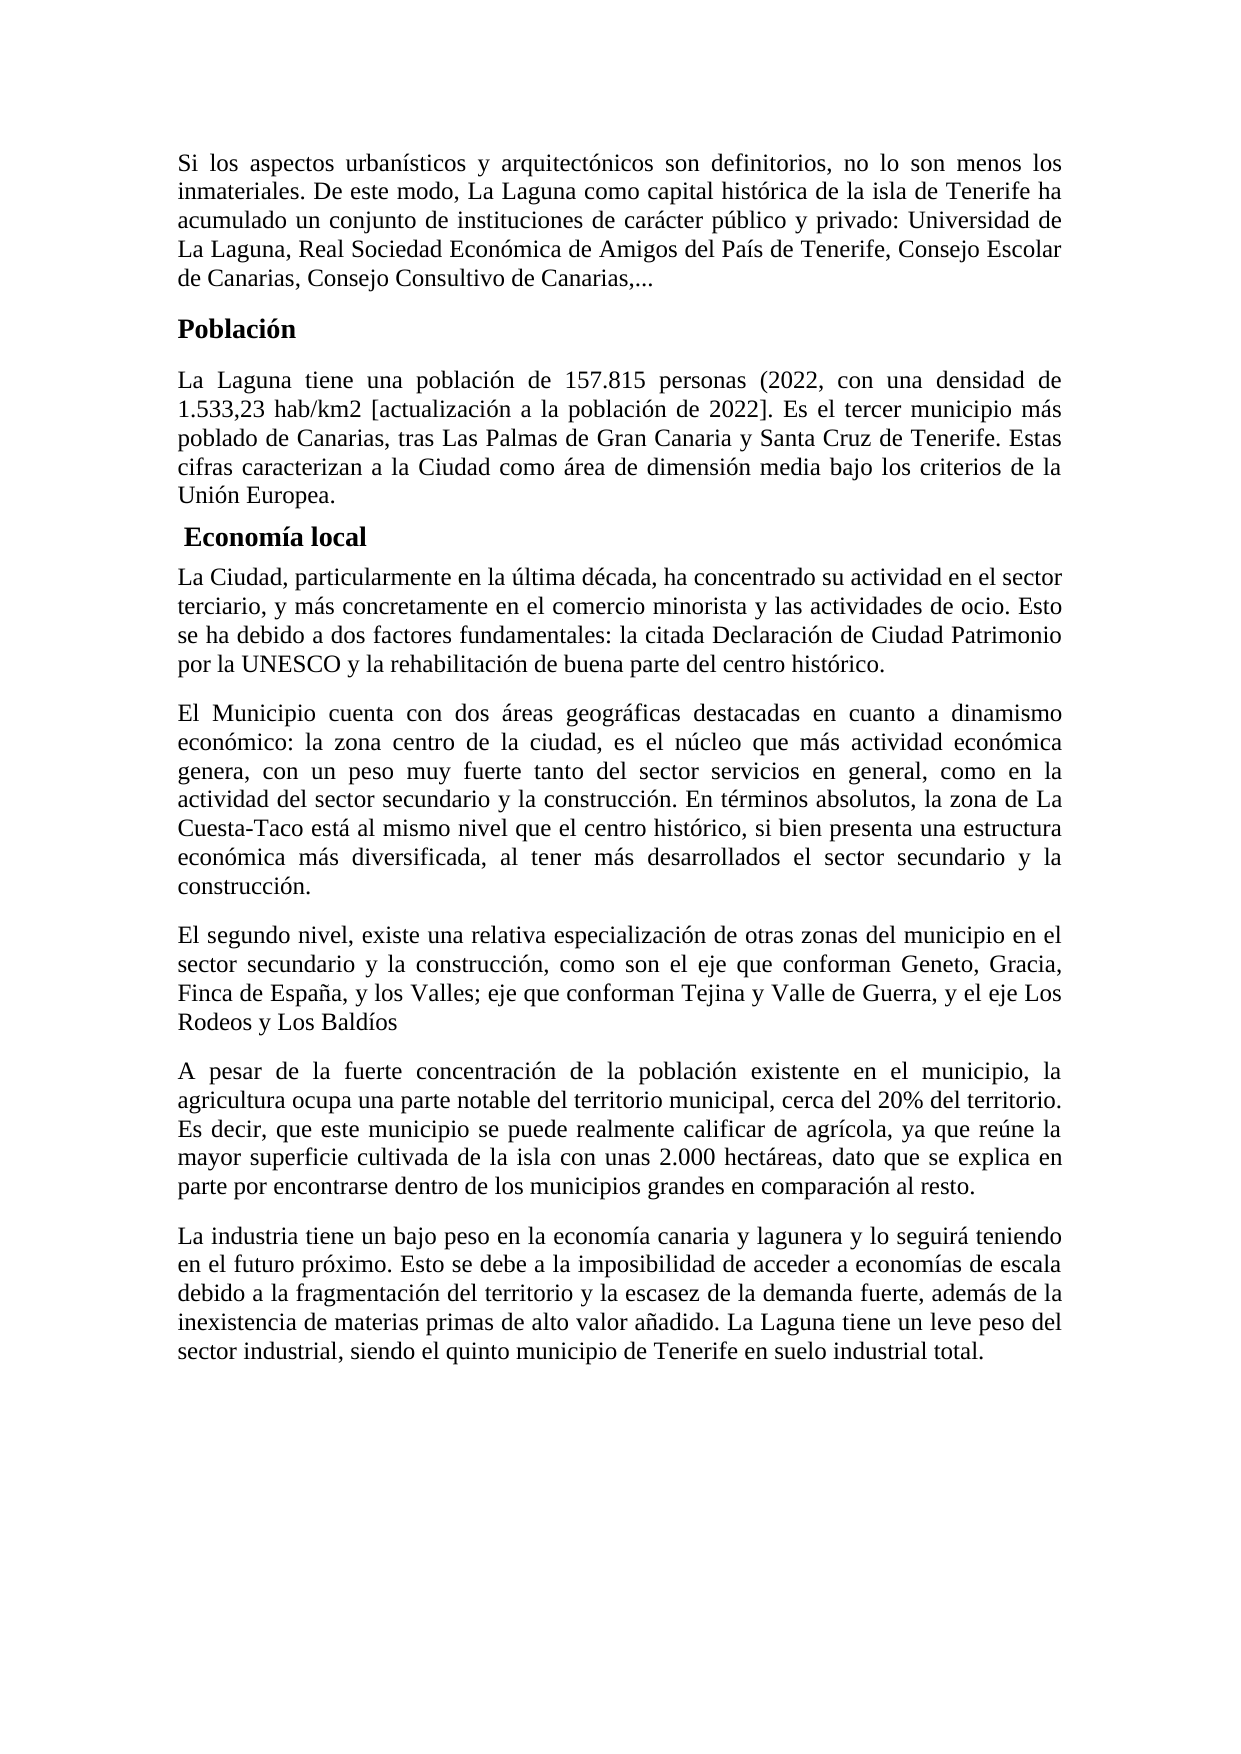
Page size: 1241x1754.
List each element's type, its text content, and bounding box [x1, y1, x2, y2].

text El segundo nivel, existe una relativa especialización de otras zonas del municipio en el sector secundario y la construcción, como son el eje que conforman Geneto, Gracia, Finca de España, y los Valles; eje que conforman Tejina y Valle de Guerra, y el eje Los Rodeos y Los Baldíos [177, 920, 1063, 1035]
text La Ciudad, particularmente en la última década, ha concentrado su actividad en el sector terciario, y más concretamente en el comercio minorista y las actividades de ocio. Esto se ha debido a dos factores fundamentales: la citada Declaración de Ciudad Patrimonio por la UNESCO y la rehabilitación de buena parte del centro histórico. [177, 562, 1063, 677]
text La industria tiene un bajo peso en la economía canaria y lagunera y lo seguirá teniendo en el futuro próximo. Esto se debe a la imposibilidad de acceder a economías de escala debido a la fragmentación del territorio y la escasez de la demanda fuerte, además de la inexistencia de materias primas de alto valor añadido. La Laguna tiene un leve peso del sector industrial, siendo el quinto municipio de Tenerife en suelo industrial total. [177, 1221, 1063, 1364]
text El Municipio cuenta con dos áreas geográficas destacadas en cuanto a dinamismo económico: la zona centro de la ciudad, es el núcleo que más actividad económica genera, con un peso muy fuerte tanto del sector servicios en general, como en la actividad del sector secundario y la construcción. En términos absolutos, la zona de La Cuesta-Taco está al mismo nivel que el centro histórico, si bien presenta una estructura económica más diversificada, al tener más desarrollados el sector secundario y la construcción. [177, 698, 1063, 899]
text A pesar de la fuerte concentración de la población existente en el municipio, la agricultura ocupa una parte notable del territorio municipal, cerca del 20% del territorio. Es decir, que este municipio se puede realmente calificar de agrícola, ya que reúne la mayor superficie cultivada de la isla con unas 2.000 hectáreas, dato que se explica en parte por encontrarse dentro de los municipios grandes en comparación al resto. [177, 1056, 1063, 1200]
subtitle Población [177, 312, 1063, 344]
text Si los aspectos urbanísticos y arquitectónicos son definitorios, no lo son menos los inmateriales. De este modo, La Laguna como capital histórica de la isla de Tenerife ha acumulado un conjunto de instituciones de carácter público y privado: Universidad de La Laguna, Real Sociedad Económica de Amigos del País de Tenerife, Consejo Escolar de Canarias, Consejo Consultivo de Canarias,... [177, 148, 1063, 291]
text La Laguna tiene una población de 157.815 personas (2022, con una densidad de 1.533,23 hab/km2 [actualización a la población de 2022]. Es el tercer municipio más poblado de Canarias, tras Las Palmas de Gran Canaria y Santa Cruz de Tenerife. Estas cifras caracterizan a la Ciudad como área de dimensión media bajo los criterios de la Unión Europea. [177, 365, 1063, 509]
text Economía local [177, 519, 1063, 552]
